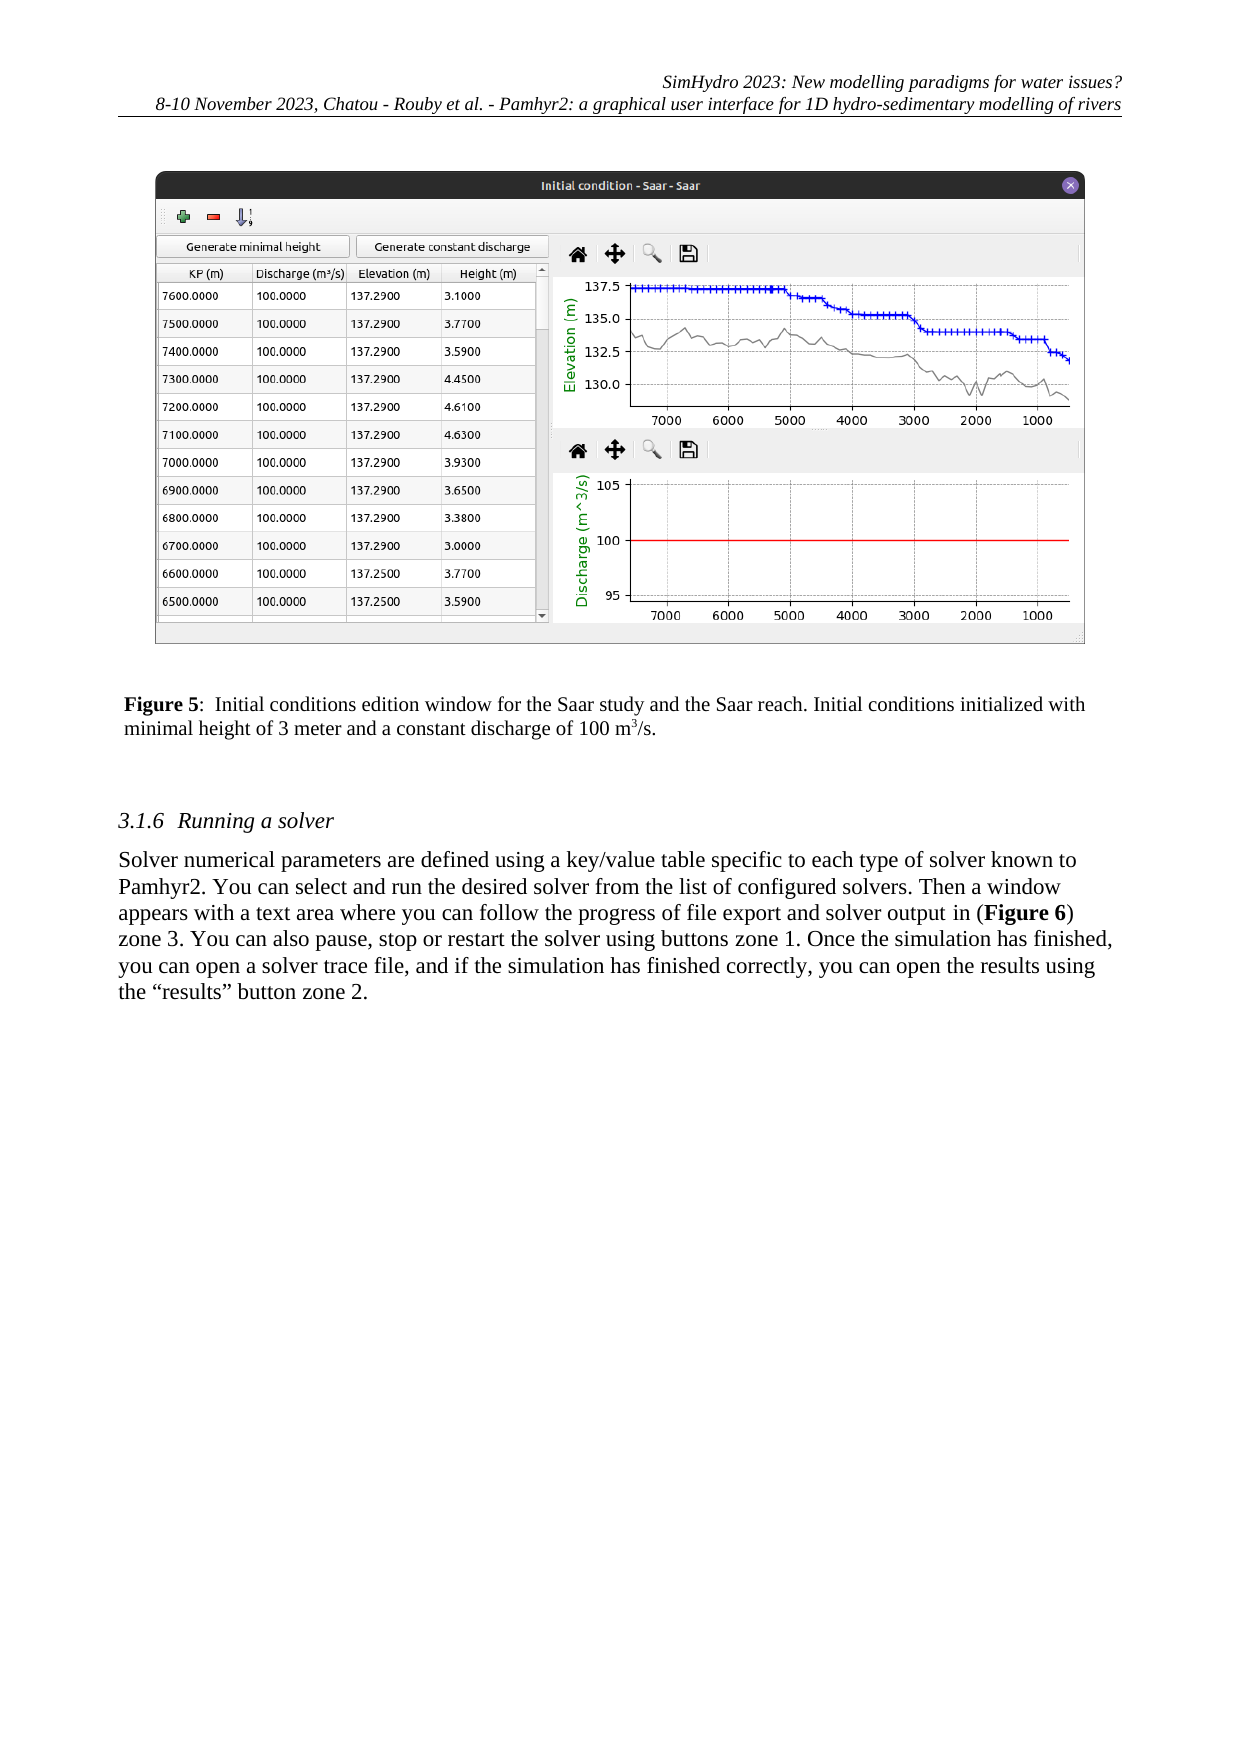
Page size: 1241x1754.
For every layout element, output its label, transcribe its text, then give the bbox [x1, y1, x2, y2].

subtitle 3.1.6 Running a solver [118, 808, 1122, 834]
text Solver numerical parameters are defined using a key/value table specific to each type of solver known to Pamhyr2. You can select and run the desired solver from the list of configured solvers. Then a window appears with a text area where you can follow the progress of file export and solver output in (Figure 6) zone 3. You can also pause, stop or restart the solver using buttons zone 1. Once the simulation has finished, you can open a solver trace file, and if the simulation has finished correctly, you can open the results using the “results” button zone 2. [118, 846, 1122, 1004]
table_header Figure 5: Initial conditions edition window for the Saar study and the Saar reach. Initial conditions initialized with minimal height of 3 meter and a constant discharge of 100 m3/s. [118, 117, 1122, 795]
picture [155, 171, 1085, 644]
